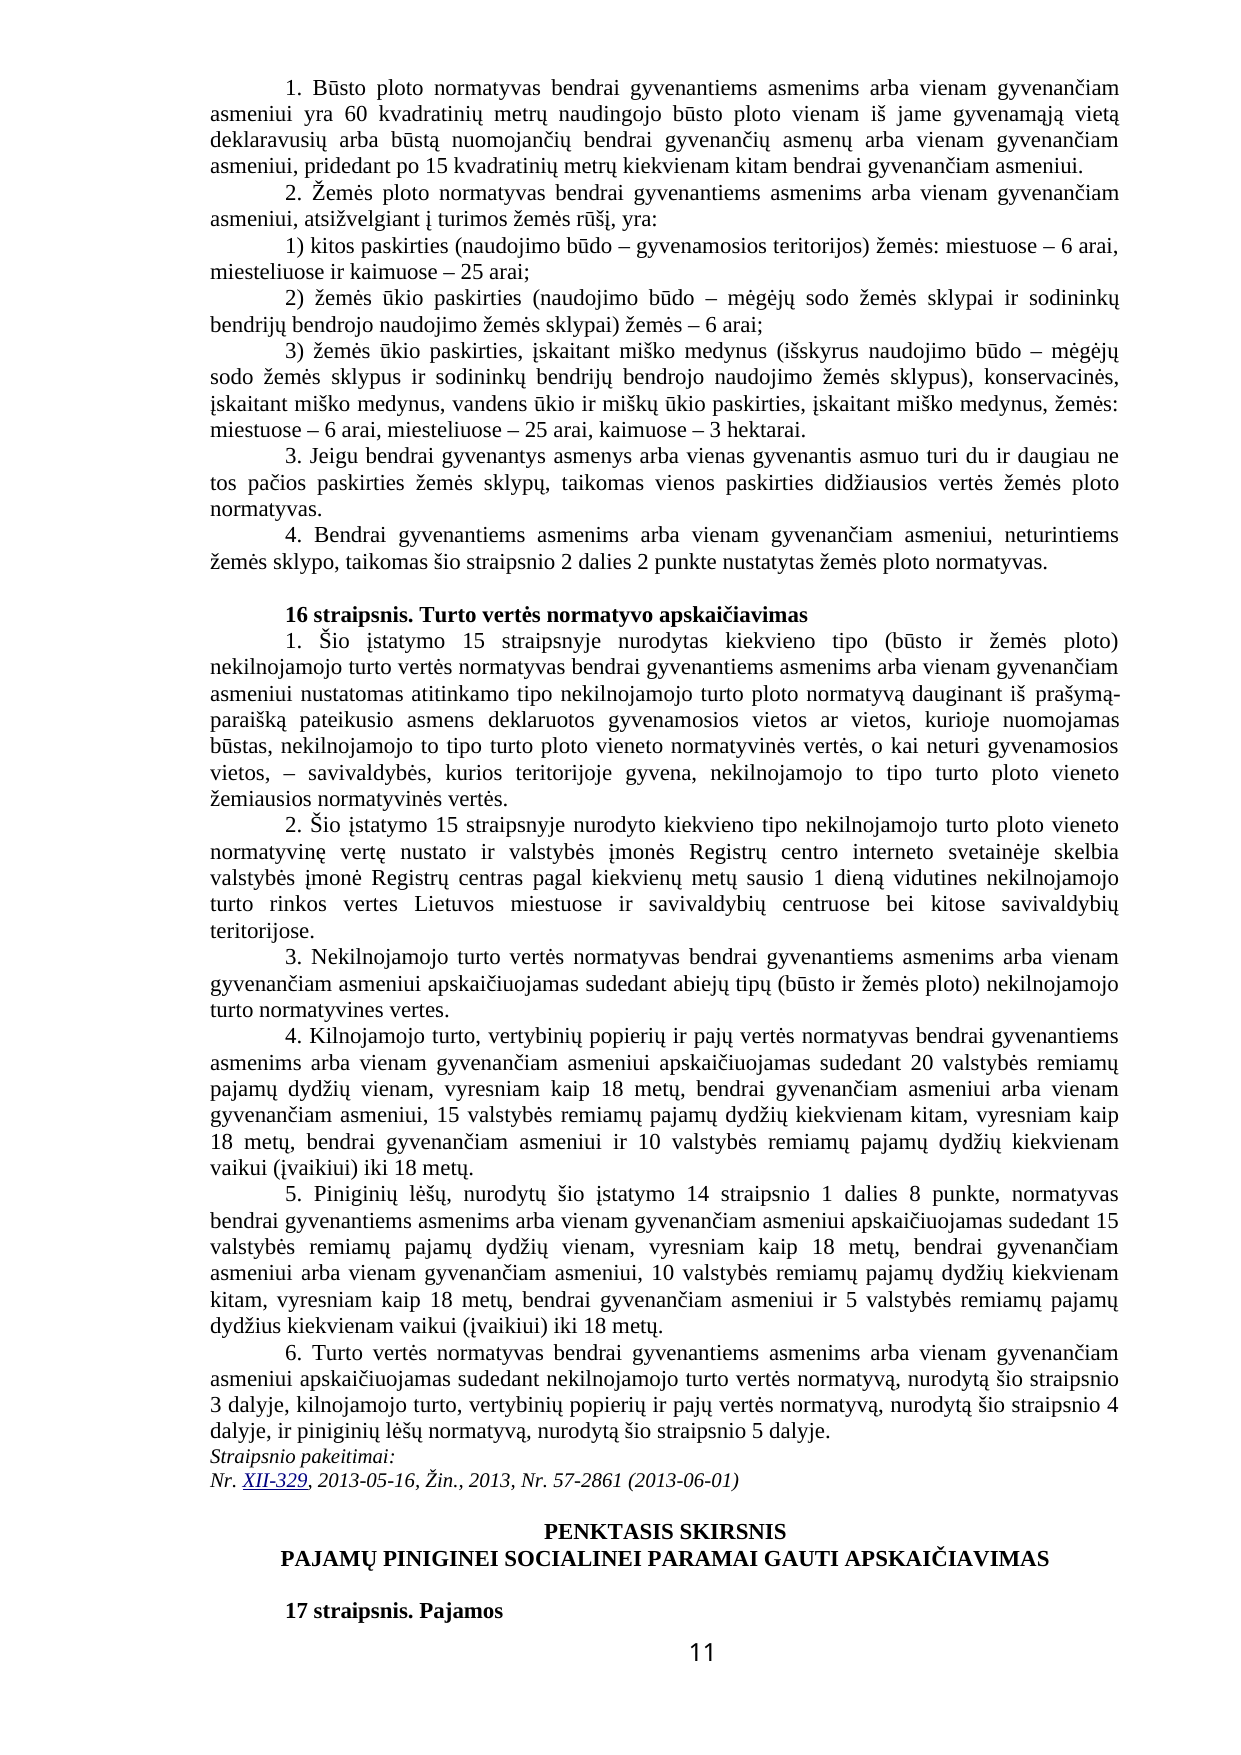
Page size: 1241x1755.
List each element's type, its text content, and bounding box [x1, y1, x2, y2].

text 4. Kilnojamojo turto, vertybinių popierių ir pajų vertės normatyvas bendrai gyvenantiems asmenims arba vienam gyvenančiam asmeniui apskaičiuojamas sudedant 20 valstybės remiamų pajamų dydžių vienam, vyresniam kaip 18 metų, bendrai gyvenančiam asmeniui arba vienam gyvenančiam asmeniui, 15 valstybės remiamų pajamų dydžių kiekvienam kitam, vyresniam kaip 18 metų, bendrai gyvenančiam asmeniui ir 10 valstybės remiamų pajamų dydžių kiekvienam vaikui (įvaikiui) iki 18 metų. [210, 1022, 1120, 1180]
text 1. Šio įstatymo 15 straipsnyje nurodytas kiekvieno tipo (būsto ir žemės ploto) nekilnojamojo turto vertės normatyvas bendrai gyvenantiems asmenims arba vienam gyvenančiam asmeniui nustatomas atitinkamo tipo nekilnojamojo turto ploto normatyvą dauginant iš prašymą-paraišką pateikusio asmens deklaruotos gyvenamosios vietos ar vietos, kurioje nuomojamas būstas, nekilnojamojo to tipo turto ploto vieneto normatyvinės vertės, o kai neturi gyvenamosios vietos, – savivaldybės, kurios teritorijoje gyvena, nekilnojamojo to tipo turto ploto vieneto žemiausios normatyvinės vertės. [210, 627, 1120, 811]
text 1) kitos paskirties (naudojimo būdo – gyvenamosios teritorijos) žemės: miestuose – 6 arai, miesteliuose ir kaimuose – 25 arai; [210, 232, 1120, 284]
text 6. Turto vertės normatyvas bendrai gyvenantiems asmenims arba vienam gyvenančiam asmeniui apskaičiuojamas sudedant nekilnojamojo turto vertės normatyvą, nurodytą šio straipsnio 3 dalyje, kilnojamojo turto, vertybinių popierių ir pajų vertės normatyvą, nurodytą šio straipsnio 4 dalyje, ir piniginių lėšų normatyvą, nurodytą šio straipsnio 5 dalyje. [210, 1338, 1120, 1444]
text 16 straipsnis. Turto vertės normatyvo apskaičiavimas [210, 601, 1120, 627]
text 3) žemės ūkio paskirties, įskaitant miško medynus (išskyrus naudojimo būdo – mėgėjų sodo žemės sklypus ir sodininkų bendrijų bendrojo naudojimo žemės sklypus), konservacinės, įskaitant miško medynus, vandens ūkio ir miškų ūkio paskirties, įskaitant miško medynus, žemės: miestuose – 6 arai, miesteliuose – 25 arai, kaimuose – 3 hektarai. [210, 337, 1120, 442]
text PAJAMŲ PINIGINEI SOCIALINEI PARAMAI GAUTI APSKAIČIAVIMAS [210, 1545, 1120, 1571]
text 2) žemės ūkio paskirties (naudojimo būdo – mėgėjų sodo žemės sklypai ir sodininkų bendrijų bendrojo naudojimo žemės sklypai) žemės – 6 arai; [210, 284, 1120, 337]
text 4. Bendrai gyvenantiems asmenims arba vienam gyvenančiam asmeniui, neturintiems žemės sklypo, taikomas šio straipsnio 2 dalies 2 punkte nustatytas žemės ploto normatyvas. [210, 522, 1120, 574]
text PENKTASIS SKIRSNIS [210, 1518, 1120, 1545]
text 3. Nekilnojamojo turto vertės normatyvas bendrai gyvenantiems asmenims arba vienam gyvenančiam asmeniui apskaičiuojamas sudedant abiejų tipų (būsto ir žemės ploto) nekilnojamojo turto normatyvines vertes. [210, 943, 1120, 1022]
text 2. Šio įstatymo 15 straipsnyje nurodyto kiekvieno tipo nekilnojamojo turto ploto vieneto normatyvinę vertę nustato ir valstybės įmonės Registrų centro interneto svetainėje skelbia valstybės įmonė Registrų centras pagal kiekvienų metų sausio 1 dieną vidutines nekilnojamojo turto rinkos vertes Lietuvos miestuose ir savivaldybių centruose bei kitose savivaldybių teritorijose. [210, 811, 1120, 943]
text 2. Žemės ploto normatyvas bendrai gyvenantiems asmenims arba vienam gyvenančiam asmeniui, atsižvelgiant į turimos žemės rūšį, yra: [210, 179, 1120, 232]
text Nr. XII-329, 2013-05-16, Žin., 2013, Nr. 57-2861 (2013-06-01) [210, 1468, 1120, 1492]
text Straipsnio pakeitimai: [210, 1444, 1120, 1468]
text 1. Būsto ploto normatyvas bendrai gyvenantiems asmenims arba vienam gyvenančiam asmeniui yra 60 kvadratinių metrų naudingojo būsto ploto vienam iš jame gyvenamąją vietą deklaravusių arba būstą nuomojančių bendrai gyvenančių asmenų arba vienam gyvenančiam asmeniui, pridedant po 15 kvadratinių metrų kiekvienam kitam bendrai gyvenančiam asmeniui. [210, 73, 1120, 179]
text 5. Piniginių lėšų, nurodytų šio įstatymo 14 straipsnio 1 dalies 8 punkte, normatyvas bendrai gyvenantiems asmenims arba vienam gyvenančiam asmeniui apskaičiuojamas sudedant 15 valstybės remiamų pajamų dydžių vienam, vyresniam kaip 18 metų, bendrai gyvenančiam asmeniui arba vienam gyvenančiam asmeniui, 10 valstybės remiamų pajamų dydžių kiekvienam kitam, vyresniam kaip 18 metų, bendrai gyvenančiam asmeniui ir 5 valstybės remiamų pajamų dydžius kiekvienam vaikui (įvaikiui) iki 18 metų. [210, 1180, 1120, 1338]
text 17 straipsnis. Pajamos [210, 1597, 1120, 1624]
text 3. Jeigu bendrai gyvenantys asmenys arba vienas gyvenantis asmuo turi du ir daugiau ne tos pačios paskirties žemės sklypų, taikomas vienos paskirties didžiausios vertės žemės ploto normatyvas. [210, 442, 1120, 522]
